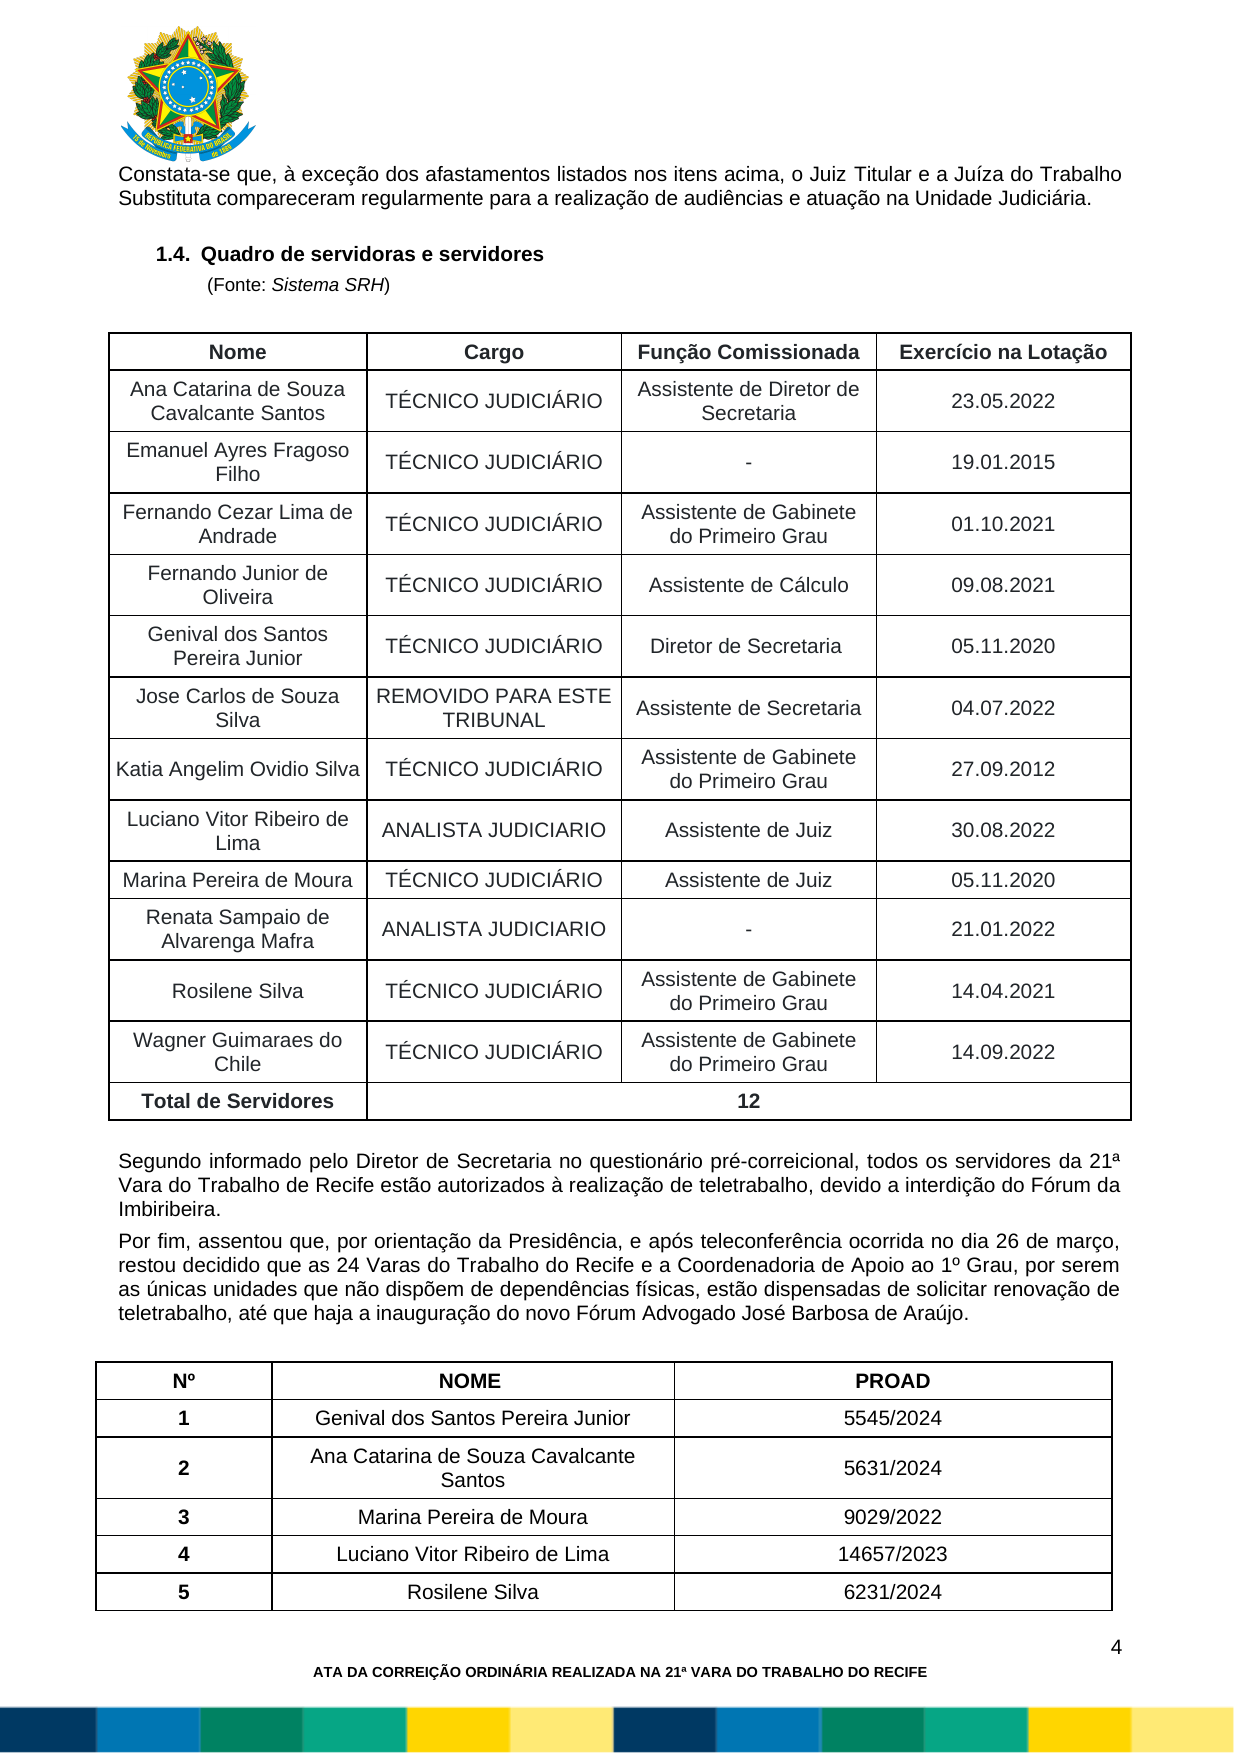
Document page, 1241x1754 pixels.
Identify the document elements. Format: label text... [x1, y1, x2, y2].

table_cell TÉCNICO JUDICIÁRIO [368, 616, 621, 676]
table_cell Assistente de Cálculo [622, 555, 876, 615]
table_cell Rosilene Silva [110, 961, 366, 1020]
table_cell 27.09.2012 [877, 739, 1130, 799]
table_cell Assistente de Juiz [622, 862, 876, 898]
table_cell TÉCNICO JUDICIÁRIO [368, 494, 621, 553]
table_cell REMOVIDO PARA ESTE TRIBUNAL [368, 678, 621, 737]
table_cell 01.10.2021 [877, 494, 1130, 553]
table_header Nº [97, 1363, 271, 1399]
table_header Cargo [368, 334, 621, 369]
table_header Nome [110, 334, 366, 369]
table_cell Luciano Vitor Ribeiro de Lima [273, 1536, 674, 1572]
text Constata-se que, à exceção dos afastamentos listados nos itens acima, o Juiz Titular e a Juíza do Trabalho Substituta compareceram regularmente para a realização de audiências e atuação na Unidade Judiciária. [118, 115, 1122, 209]
table_cell Genival dos Santos Pereira Junior [110, 616, 366, 676]
table_header PROAD [675, 1363, 1111, 1399]
table_cell 05.11.2020 [877, 862, 1130, 898]
table_cell TÉCNICO JUDICIÁRIO [368, 1022, 621, 1082]
table_cell - [622, 432, 876, 492]
table_cell Assistente de Gabinete do Primeiro Grau [622, 961, 876, 1020]
table_cell 14.09.2022 [877, 1022, 1130, 1082]
table_header Exercício na Lotação [877, 334, 1130, 369]
table_cell Wagner Guimaraes do Chile [110, 1022, 366, 1082]
table_cell Rosilene Silva [273, 1574, 674, 1609]
table_cell ANALISTA JUDICIARIO [368, 801, 621, 860]
text Por fim, assentou que, por orientação da Presidência, e após teleconferência ocorrida no dia 26 de março, restou decidido que as 24 Varas do Trabalho do Recife e a Coordenadoria de Apoio ao 1º Grau, por serem as únicas unidades que não dispõem de dependências físicas, estão dispensadas de solicitar renovação de teletrabalho, até que haja a inauguração do novo Fórum Advogado José Barbosa de Araújo. [118, 1229, 1122, 1325]
table_cell 6231/2024 [675, 1574, 1111, 1609]
table_cell 4 [97, 1536, 271, 1572]
table_cell Assistente de Juiz [622, 801, 876, 860]
table_cell Luciano Vitor Ribeiro de Lima [110, 801, 366, 860]
table_cell TÉCNICO JUDICIÁRIO [368, 739, 621, 799]
table_cell Fernando Junior de Oliveira [110, 555, 366, 615]
table_cell 09.08.2021 [877, 555, 1130, 615]
table_cell TÉCNICO JUDICIÁRIO [368, 961, 621, 1020]
table_cell Jose Carlos de Souza Silva [110, 678, 366, 737]
table_cell Katia Angelim Ovidio Silva [110, 739, 366, 799]
table_cell 5545/2024 [675, 1400, 1111, 1436]
table_cell 30.08.2022 [877, 801, 1130, 860]
table_cell TÉCNICO JUDICIÁRIO [368, 862, 621, 898]
table_cell 05.11.2020 [877, 616, 1130, 676]
table_cell Assistente de Gabinete do Primeiro Grau [622, 494, 876, 553]
text (Fonte: Sistema SRH) [119, 274, 1122, 296]
table_cell 9029/2022 [675, 1499, 1111, 1535]
table_cell 21.01.2022 [877, 899, 1130, 959]
table_cell 5 [97, 1574, 271, 1609]
table_cell 23.05.2022 [877, 371, 1130, 431]
table_cell Ana Catarina de Souza Cavalcante Santos [273, 1438, 674, 1497]
table_cell Emanuel Ayres Fragoso Filho [110, 432, 366, 492]
table_cell Assistente de Diretor de Secretaria [622, 371, 876, 431]
table_cell 1 [97, 1400, 271, 1436]
table_cell 04.07.2022 [877, 678, 1130, 737]
table_cell TÉCNICO JUDICIÁRIO [368, 432, 621, 492]
table_cell Ana Catarina de Souza Cavalcante Santos [110, 371, 366, 431]
table_cell 3 [97, 1499, 271, 1535]
table_cell Assistente de Secretaria [622, 678, 876, 737]
table_cell TÉCNICO JUDICIÁRIO [368, 555, 621, 615]
table_cell 19.01.2015 [877, 432, 1130, 492]
table_cell Marina Pereira de Moura [273, 1499, 674, 1535]
text Segundo informado pelo Diretor de Secretaria no questionário pré-correicional, todos os servidores da 21ª Vara do Trabalho de Recife estão autorizados à realização de teletrabalho, devido a interdição do Fórum da Imbiribeira. [118, 1149, 1122, 1221]
table_cell - [622, 899, 876, 959]
table_cell 2 [97, 1438, 271, 1497]
table_cell 14.04.2021 [877, 961, 1130, 1020]
table_header NOME [273, 1363, 674, 1399]
table_cell 14657/2023 [675, 1536, 1111, 1572]
table_cell Renata Sampaio de Alvarenga Mafra [110, 899, 366, 959]
table_cell Assistente de Gabinete do Primeiro Grau [622, 739, 876, 799]
table_cell Fernando Cezar Lima de Andrade [110, 494, 366, 553]
table_cell Genival dos Santos Pereira Junior [273, 1400, 674, 1436]
table_cell TÉCNICO JUDICIÁRIO [368, 371, 621, 431]
table_cell Assistente de Gabinete do Primeiro Grau [622, 1022, 876, 1082]
table_cell 12 [368, 1083, 1130, 1119]
table_cell Marina Pereira de Moura [110, 862, 366, 898]
table_cell Diretor de Secretaria [622, 616, 876, 676]
table_cell 5631/2024 [675, 1438, 1111, 1497]
table_cell Total de Servidores [110, 1083, 366, 1119]
table_header Função Comissionada [622, 334, 876, 369]
table_cell ANALISTA JUDICIARIO [368, 899, 621, 959]
list Quadro de servidoras e servidores [156, 242, 1122, 266]
